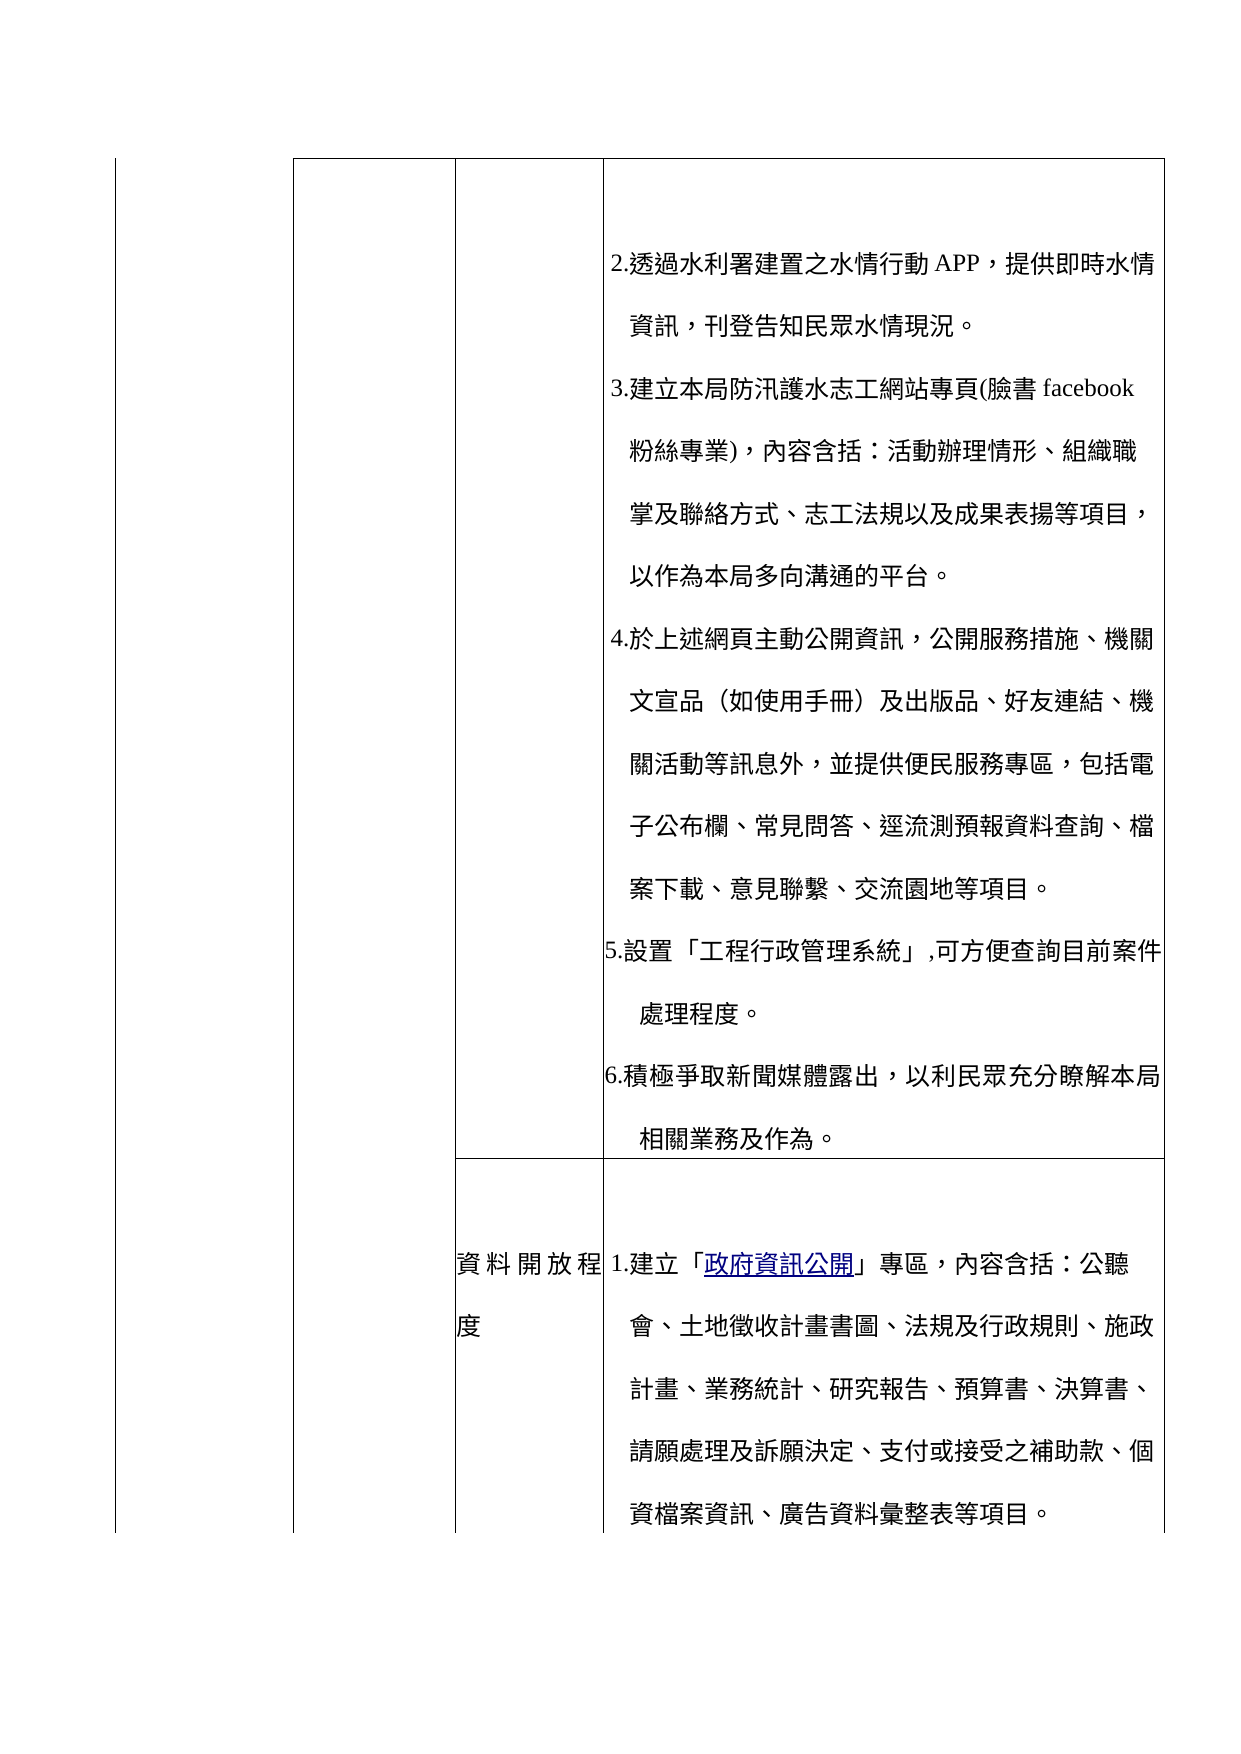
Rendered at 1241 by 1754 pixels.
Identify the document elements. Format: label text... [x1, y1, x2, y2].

table_cell [294, 1158, 455, 1533]
table_cell 1.建立「政府資訊公開」專區，內容含括：公聽會、土地徵收計畫書圖、法規及行政規則、施政計畫、業務統計、研究報告、預算書、決算書、請願處理及訴願決定、支付或接受之補助款、個資檔案資訊、廣告資料彙整表等項目。 [604, 1159, 1164, 1533]
table_cell 資料開放程度 [456, 1159, 603, 1533]
table_cell [116, 158, 293, 1533]
table_cell [294, 159, 455, 1158]
table_cell 2.透過水利署建置之水情行動APP，提供即時水情資訊，刊登告知民眾水情現況。 3.建立本局防汛護水志工網站專頁(臉書facebook粉絲專業)，內容含括：活動辦理情形、組織職掌及聯絡方式、志工法規以及成果表揚等項目，以作為本局多向溝通的平台。 4.於上述網頁主動公開資訊，公開服務措施、機關文宣品（如使用手冊）及出版品、好友連結、機關活動等訊息外，並提供便民服務專區，包括電子公布欄、常見問答、逕流測預報資料查詢、檔案下載、意見聯繫、交流園地等項目。 5.設置「工程行政管理系統」,可方便查詢目前案件處理程度。 6.積極爭取新聞媒體露出，以利民眾充分瞭解本局相關業務及作為。 [604, 159, 1164, 1158]
table_cell [456, 159, 603, 1158]
